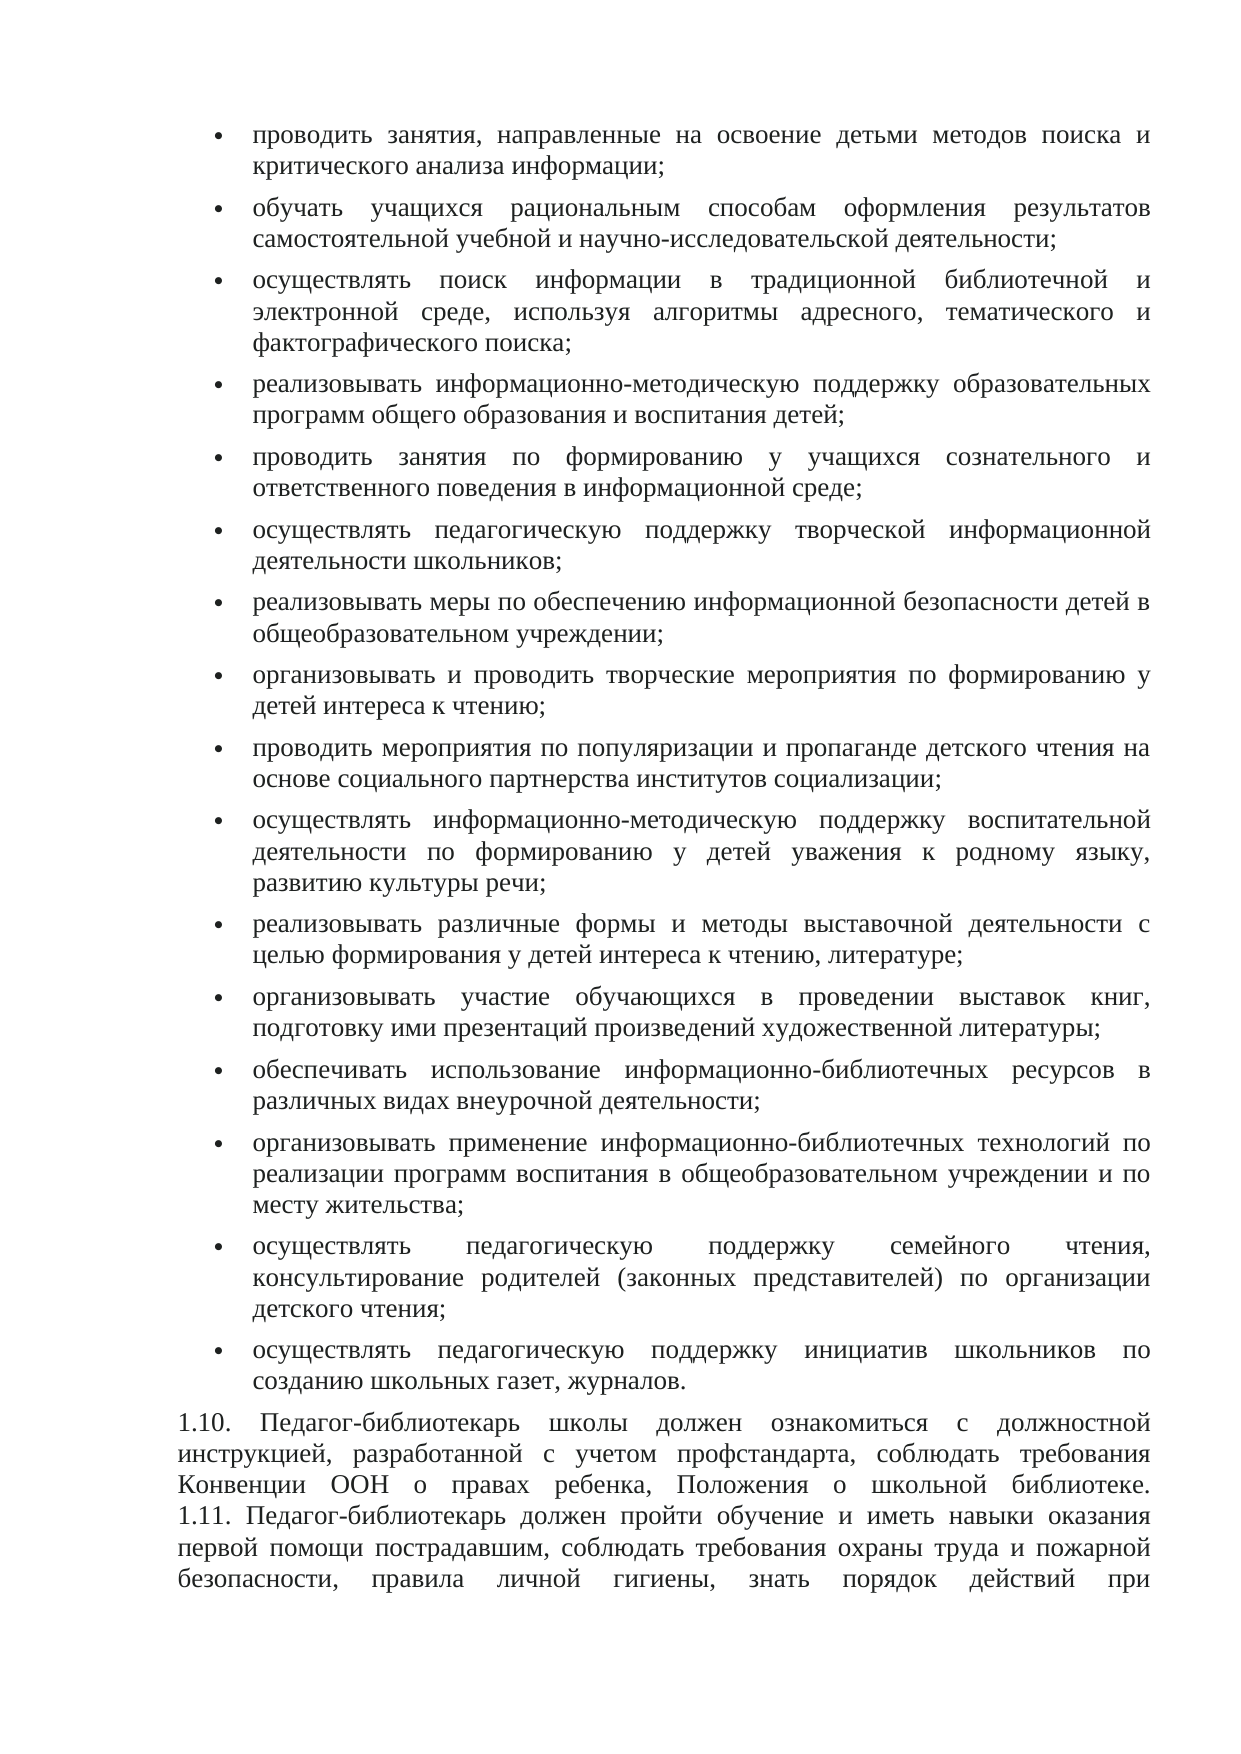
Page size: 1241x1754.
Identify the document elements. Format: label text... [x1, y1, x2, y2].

list реализовывать информационно-методическую поддержку образовательных программ общего образования и воспитания детей; [215, 367, 1152, 430]
list осуществлять педагогическую поддержку творческой информационной деятельности школьников; [215, 513, 1152, 575]
text 1.10. Педагог-библиотекарь школы должен ознакомиться с должностной инструкцией, разработанной с учетом профстандарта, соблюдать требования Конвенции ООН о правах ребенка, Положения о школьной библиотеке. 1.11. Педагог-библиотекарь должен пройти обучение и иметь навыки оказания первой помощи пострадавшим, соблюдать требования охраны труда и пожарной безопасности, правила личной гигиены, знать порядок действий при [177, 1406, 1152, 1593]
list обучать учащихся рациональным способам оформления результатов самостоятельной учебной и научно-исследовательской деятельности; [215, 191, 1152, 253]
list проводить занятия, направленные на освоение детьми методов поиска и критического анализа информации; [215, 118, 1152, 180]
list реализовывать меры по обеспечению информационной безопасности детей в общеобразовательном учреждении; [215, 586, 1152, 648]
list проводить занятия по формированию у учащихся сознательного и ответственного поведения в информационной среде; [215, 440, 1152, 502]
list организовывать применение информационно-библиотечных технологий по реализации программ воспитания в общеобразовательном учреждении и по месту жительства; [215, 1126, 1152, 1219]
list проводить мероприятия по популяризации и пропаганде детского чтения на основе социального партнерства институтов социализации; [215, 731, 1152, 793]
list организовывать участие обучающихся в проведении выставок книг, подготовку ими презентаций произведений художественной литературы; [215, 980, 1152, 1042]
list осуществлять педагогическую поддержку семейного чтения, консультирование родителей (законных представителей) по организации детского чтения; [215, 1229, 1152, 1323]
list обеспечивать использование информационно-библиотечных ресурсов в различных видах внеурочной деятельности; [215, 1053, 1152, 1115]
list организовывать и проводить творческие мероприятия по формированию у детей интереса к чтению; [215, 658, 1152, 721]
list реализовывать различные формы и методы выставочной деятельности с целью формирования у детей интереса к чтению, литературе; [215, 907, 1152, 970]
list осуществлять информационно-методическую поддержку воспитательной деятельности по формированию у детей уважения к родному языку, развитию культуры речи; [215, 804, 1152, 897]
list осуществлять педагогическую поддержку инициатив школьников по созданию школьных газет, журналов. [215, 1333, 1152, 1396]
list осуществлять поиск информации в традиционной библиотечной и электронной среде, используя алгоритмы адресного, тематического и фактографического поиска; [215, 263, 1152, 357]
